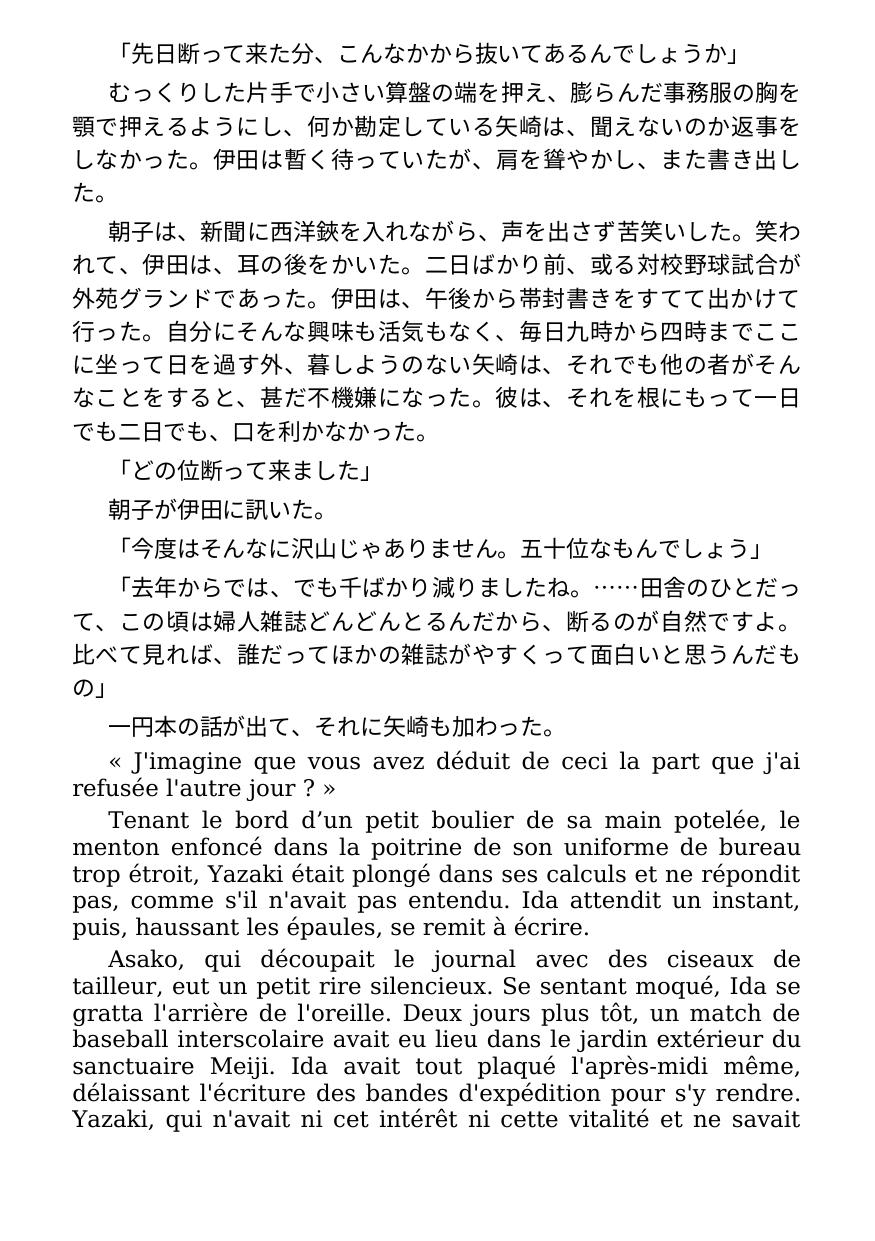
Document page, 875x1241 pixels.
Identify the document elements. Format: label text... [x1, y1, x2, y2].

text « J'imagine que vous avez déduit de ceci la part que j'ai refusée l'autre jour ? » [72, 748, 802, 801]
text むっくりした片手で小さい算盤の端を押え、膨らんだ事務服の胸を顎で押えるようにし、何か勘定している矢崎は、聞えないのか返事をしなかった。伊田は暫く待っていたが、肩を聳やかし、また書き出した。 [72, 75, 802, 208]
text 「去年からでは、でも千ばかり減りましたね。……田舎のひとだって、この頃は婦人雑誌どんどんとるんだから、断るのが自然ですよ。比べて見れば、誰だってほかの雑誌がやすくって面白いと思うんだもの」 [72, 570, 802, 703]
text 一円本の話が出て、それに矢崎も加わった。 [72, 709, 802, 742]
text 「今度はそんなに沢山じゃありません。五十位なもんでしょう」 [72, 531, 802, 564]
text 「どの位断って来ました」 [72, 453, 802, 486]
text 「先日断って来た分、こんなかから抜いてあるんでしょうか」 [72, 36, 802, 69]
text 朝子が伊田に訊いた。 [72, 492, 802, 525]
text Asako, qui découpait le journal avec des ciseaux de tailleur, eut un petit rire silencieux. Se sentant moqué, Ida se gratta l'arrière de l'oreille. Deux jours plus tôt, un match de baseball interscolaire avait eu lieu dans le jardin extérieur du sanctuaire Meiji. Ida avait tout plaqué l'après-midi même, délaissant l'écriture des bandes d'expédition pour s'y rendre. Yazaki, qui n'avait ni cet intérêt ni cette vitalité et ne savait [72, 947, 802, 1133]
text 朝子は、新聞に西洋鋏を入れながら、声を出さず苦笑いした。笑われて、伊田は、耳の後をかいた。二日ばかり前、或る対校野球試合が外苑グランドであった。伊田は、午後から帯封書きをすてて出かけて行った。自分にそんな興味も活気もなく、毎日九時から四時までここに坐って日を過す外、暮しようのない矢崎は、それでも他の者がそんなことをすると、甚だ不機嫌になった。彼は、それを根にもって一日でも二日でも、口を利かなかった。 [72, 214, 802, 447]
text Tenant le bord d’un petit boulier de sa main potelée, le menton enfoncé dans la poitrine de son uniforme de bureau trop étroit, Yazaki était plongé dans ses calculs et ne répondit pas, comme s'il n'avait pas entendu. Ida attendit un instant, puis, haussant les épaules, se remit à écrire. [72, 807, 802, 941]
